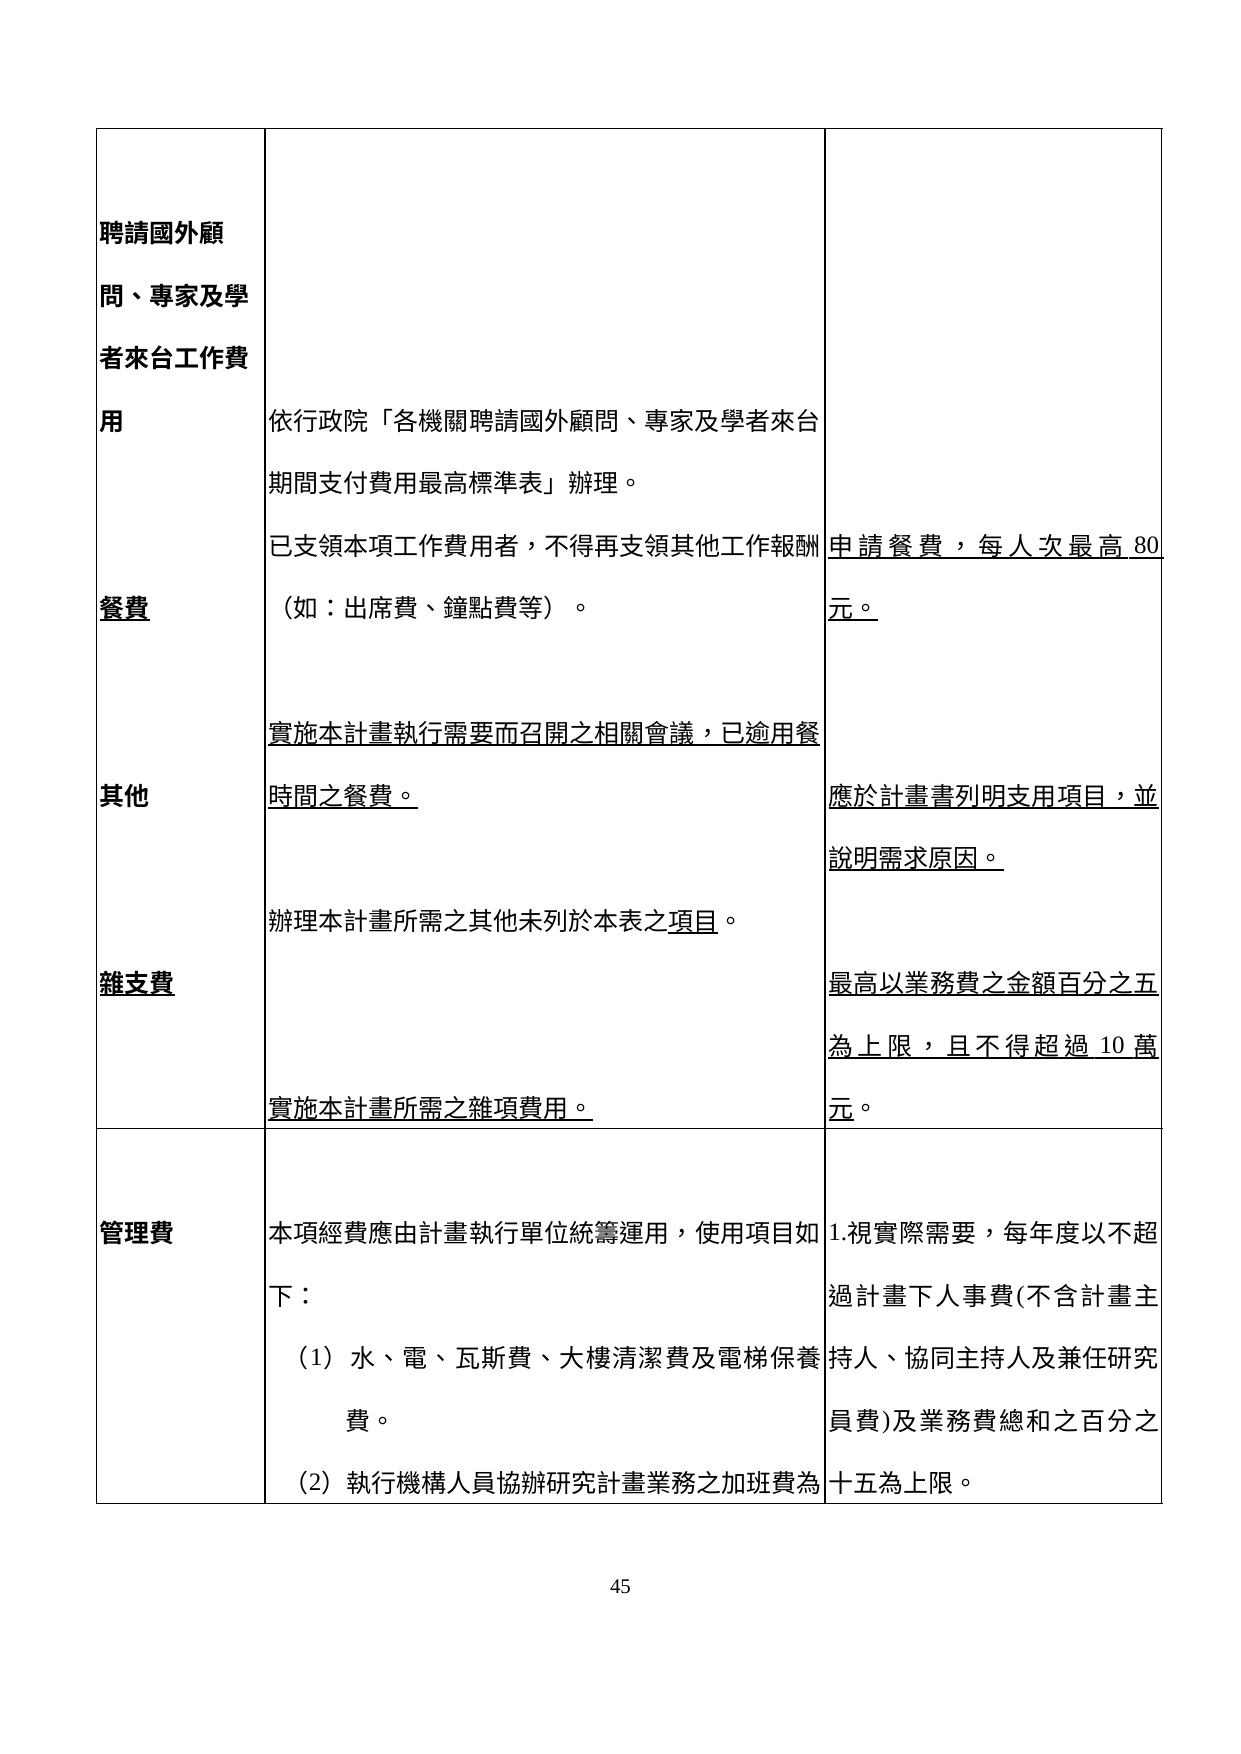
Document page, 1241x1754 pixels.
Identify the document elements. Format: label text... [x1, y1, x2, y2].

table_cell 管理費 [97, 1129, 264, 1502]
table_cell 本項經費應由計畫執行單位統籌運用，使用項目如下： （1）水、電、瓦斯費、大樓清潔費及電梯保養費。 （2）執行機構人員協辦研究計畫業務之加班費為 [266, 1129, 824, 1502]
table_cell 申請餐費，每人次最高80元。 應於計畫書列明支用項目，並說明需求原因。 最高以業務費之金額百分之五為上限，且不得超過10萬元。 [826, 129, 1161, 1127]
table_cell 1.視實際需要，每年度以不超過計畫下人事費(不含計畫主持人、協同主持人及兼任研究員費)及業務費總和之百分之十五為上限。 [826, 1129, 1161, 1502]
table_cell 聘請國外顧問、專家及學者來台工作費用 餐費 其他 雜支費 [97, 129, 264, 1127]
table_cell 依行政院「各機關聘請國外顧問、專家及學者來台期間支付費用最高標準表」辦理。 已支領本項工作費用者，不得再支領其他工作報酬（如：出席費、鐘點費等）。 實施本計畫執行需要而召開之相關會議，已逾用餐時間之餐費。 辦理本計畫所需之其他未列於本表之項目。 實施本計畫所需之雜項費用。 [266, 129, 824, 1127]
